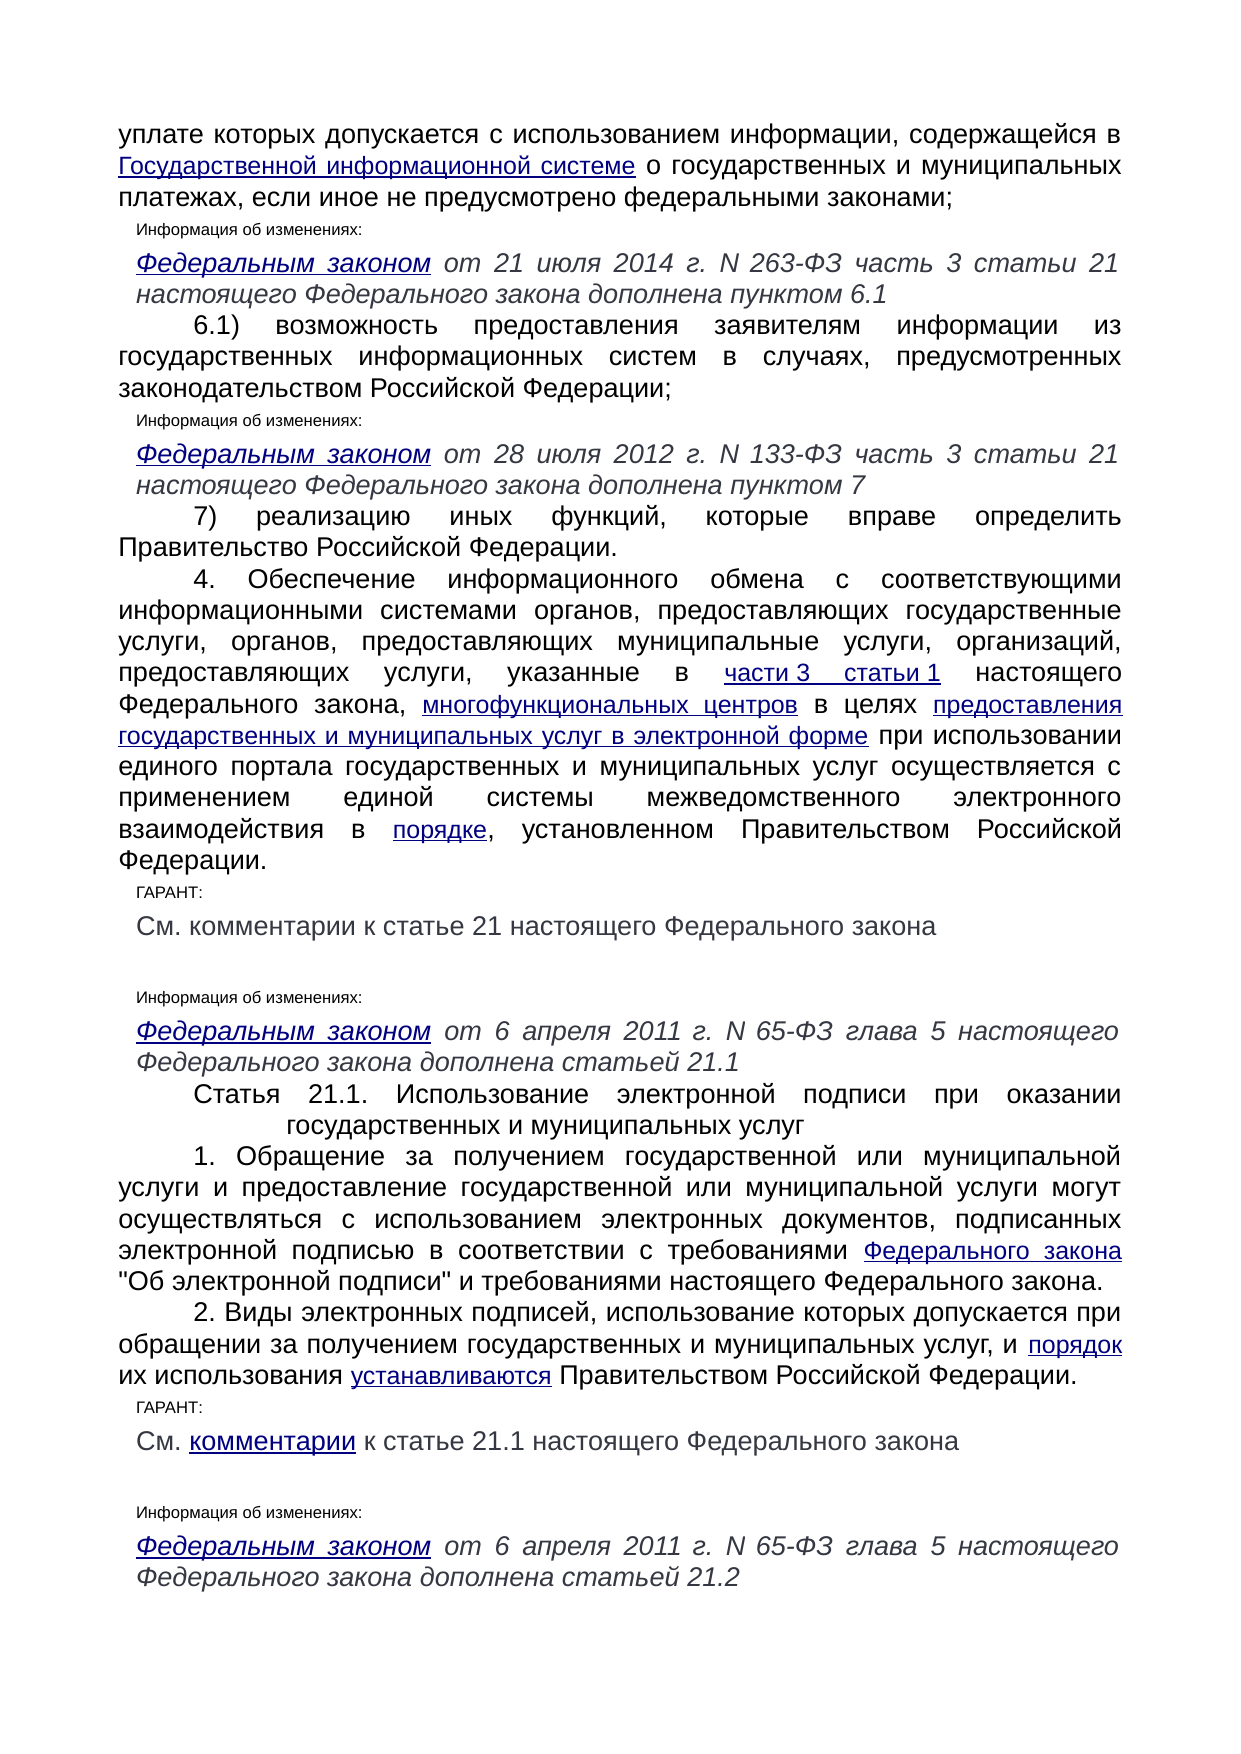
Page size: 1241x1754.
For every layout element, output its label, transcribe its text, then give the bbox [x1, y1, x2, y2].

text ГАРАНТ: [136, 1398, 1122, 1417]
text 4. Обеспечение информационного обмена с соответствующими информационными системами органов, предоставляющих государственные услуги, органов, предоставляющих муниципальные услуги, организаций, предоставляющих услуги, указанные в части 3 статьи 1 настоящего Федерального закона, многофункциональных центров в целях предоставления государственных и муниципальных услуг в электронной форме при использовании единого портала государственных и муниципальных услуг осуществляется с применением единой системы межведомственного электронного взаимодействия в порядке, установленном Правительством Российской Федерации. [118, 563, 1122, 875]
text См. комментарии к статье 21.1 настоящего Федерального закона [136, 1425, 1122, 1456]
text Федеральным законом от 6 апреля 2011 г. N 65-ФЗ глава 5 настоящего Федерального закона дополнена статьей 21.2 [136, 1530, 1122, 1592]
text Федеральным законом от 21 июля 2014 г. N 263-ФЗ часть 3 статьи 21 настоящего Федерального закона дополнена пунктом 6.1 [136, 247, 1122, 309]
text Информация об изменениях: [136, 988, 1122, 1007]
text См. комментарии к статье 21 настоящего Федерального закона [136, 910, 1122, 941]
text Статья 21.1. Использование электронной подписи при оказании государственных и муниципальных услуг [193, 1078, 1122, 1140]
text 2. Виды электронных подписей, использование которых допускается при обращении за получением государственных и муниципальных услуг, и порядок их использования устанавливаются Правительством Российской Федерации. [118, 1296, 1122, 1390]
text уплате которых допускается с использованием информации, содержащейся в Государственной информационной системе о государственных и муниципальных платежах, если иное не предусмотрено федеральными законами; [118, 118, 1122, 212]
text ГАРАНТ: [136, 883, 1122, 902]
text 6.1) возможность предоставления заявителям информации из государственных информационных систем в случаях, предусмотренных законодательством Российской Федерации; [118, 309, 1122, 403]
text 1. Обращение за получением государственной или муниципальной услуги и предоставление государственной или муниципальной услуги могут осуществляться с использованием электронных документов, подписанных электронной подписью в соответствии с требованиями Федерального закона "Об электронной подписи" и требованиями настоящего Федерального закона. [118, 1140, 1122, 1296]
text 7) реализацию иных функций, которые вправе определить Правительство Российской Федерации. [118, 500, 1122, 563]
text Федеральным законом от 28 июля 2012 г. N 133-ФЗ часть 3 статьи 21 настоящего Федерального закона дополнена пунктом 7 [136, 438, 1122, 500]
text Информация об изменениях: [136, 411, 1122, 430]
text Информация об изменениях: [136, 220, 1122, 239]
text Федеральным законом от 6 апреля 2011 г. N 65-ФЗ глава 5 настоящего Федерального закона дополнена статьей 21.1 [136, 1015, 1122, 1078]
text Информация об изменениях: [136, 1503, 1122, 1522]
